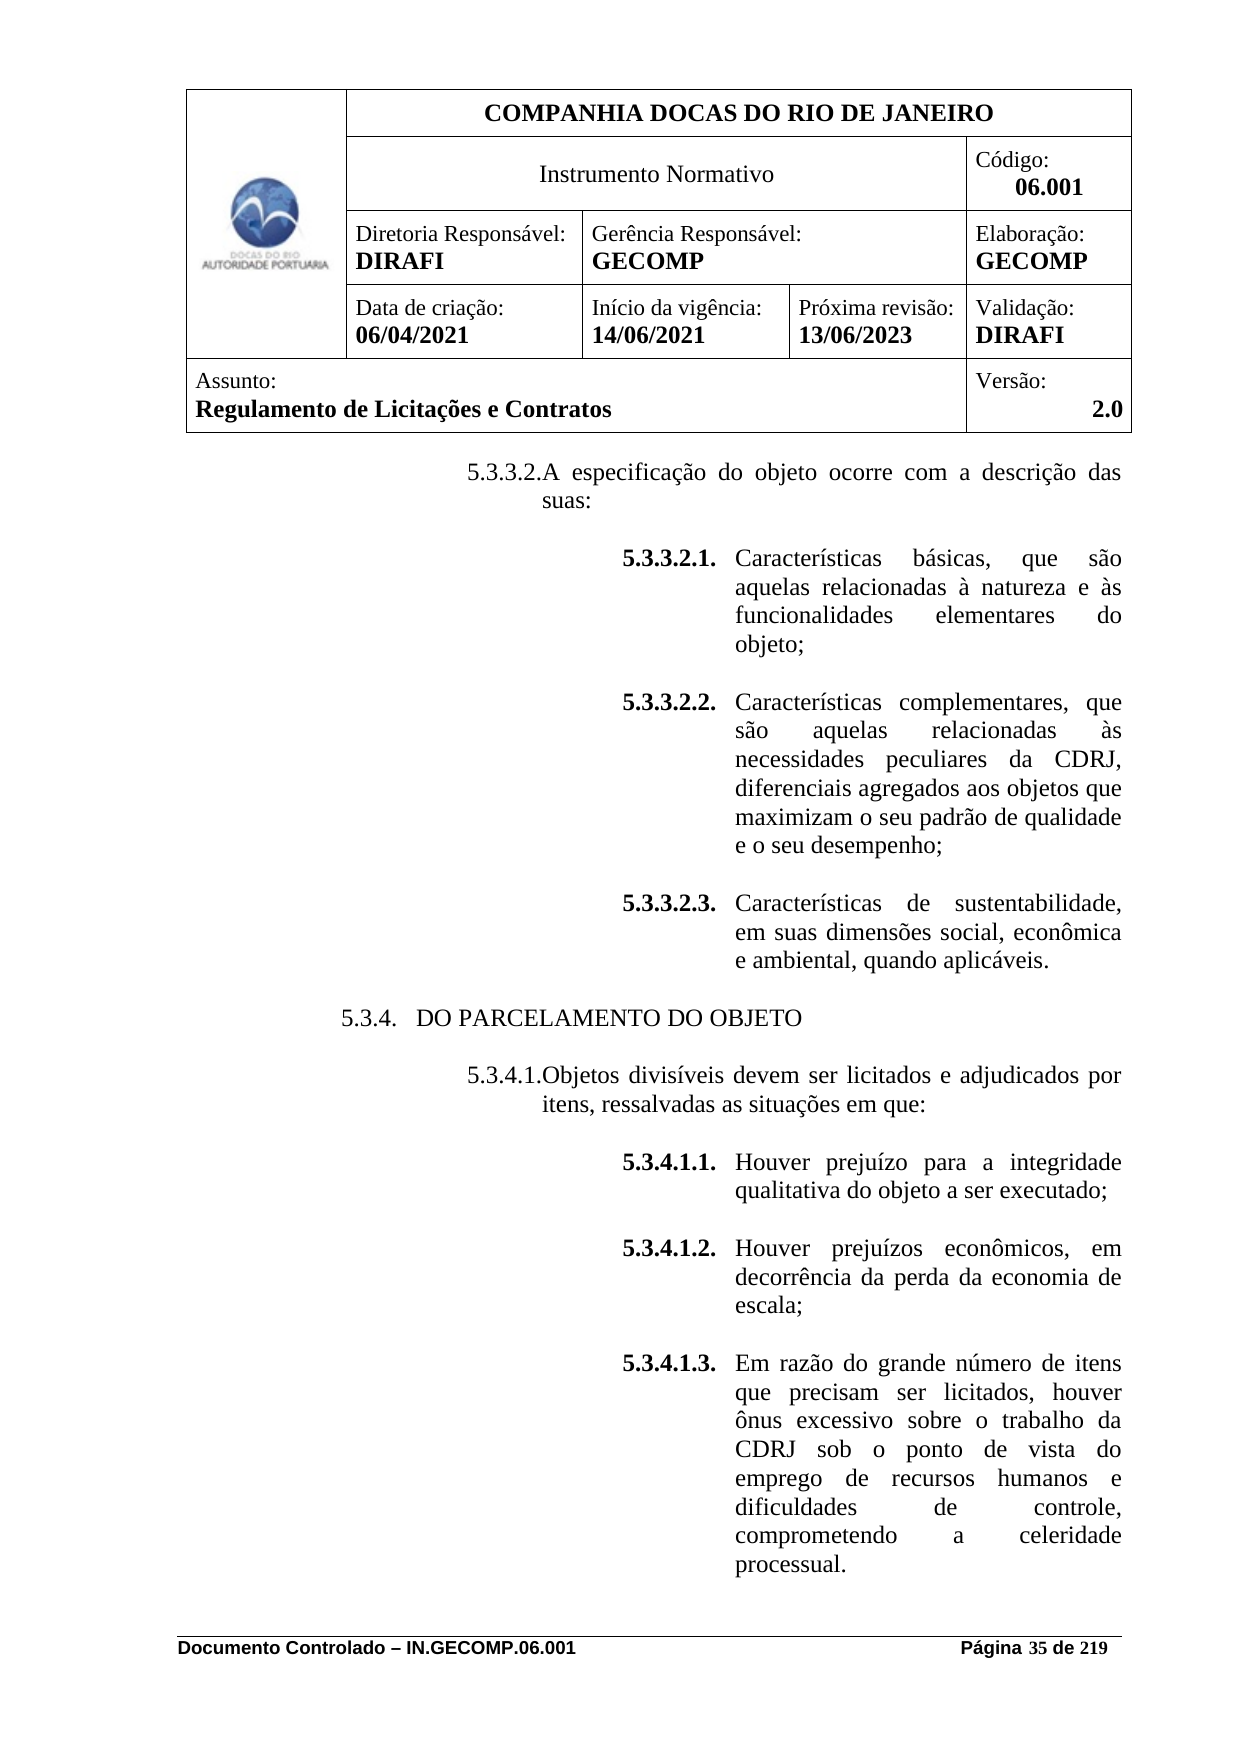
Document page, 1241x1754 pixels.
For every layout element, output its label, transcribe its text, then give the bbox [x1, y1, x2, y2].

list Houver prejuízos econômicos, em decorrência da perda da economia de escala; [622, 1233, 1122, 1319]
list A especificação do objeto ocorre com a descrição das suas: [467, 457, 1122, 514]
list Características básicas, que são aquelas relacionadas à natureza e às funcionalidades elementares do objeto; [622, 543, 1122, 658]
list Características de sustentabilidade, em suas dimensões social, econômica e ambiental, quando aplicáveis. [622, 888, 1122, 974]
list DO PARCELAMENTO DO OBJETO [341, 1003, 1122, 1032]
list Objetos divisíveis devem ser licitados e adjudicados por itens, ressalvadas as situações em que: [467, 1060, 1122, 1118]
list Em razão do grande número de itens que precisam ser licitados, houver ônus excessivo sobre o trabalho da CDRJ sob o ponto de vista do emprego de recursos humanos e dificuldades de controle, comprometendo a celeridade processual. [622, 1348, 1122, 1578]
list Houver prejuízo para a integridade qualitativa do objeto a ser executado; [622, 1147, 1122, 1204]
list Características complementares, que são aquelas relacionadas às necessidades peculiares da CDRJ, diferenciais agregados aos objetos que maximizam o seu padrão de qualidade e o seu desempenho; [622, 687, 1122, 859]
